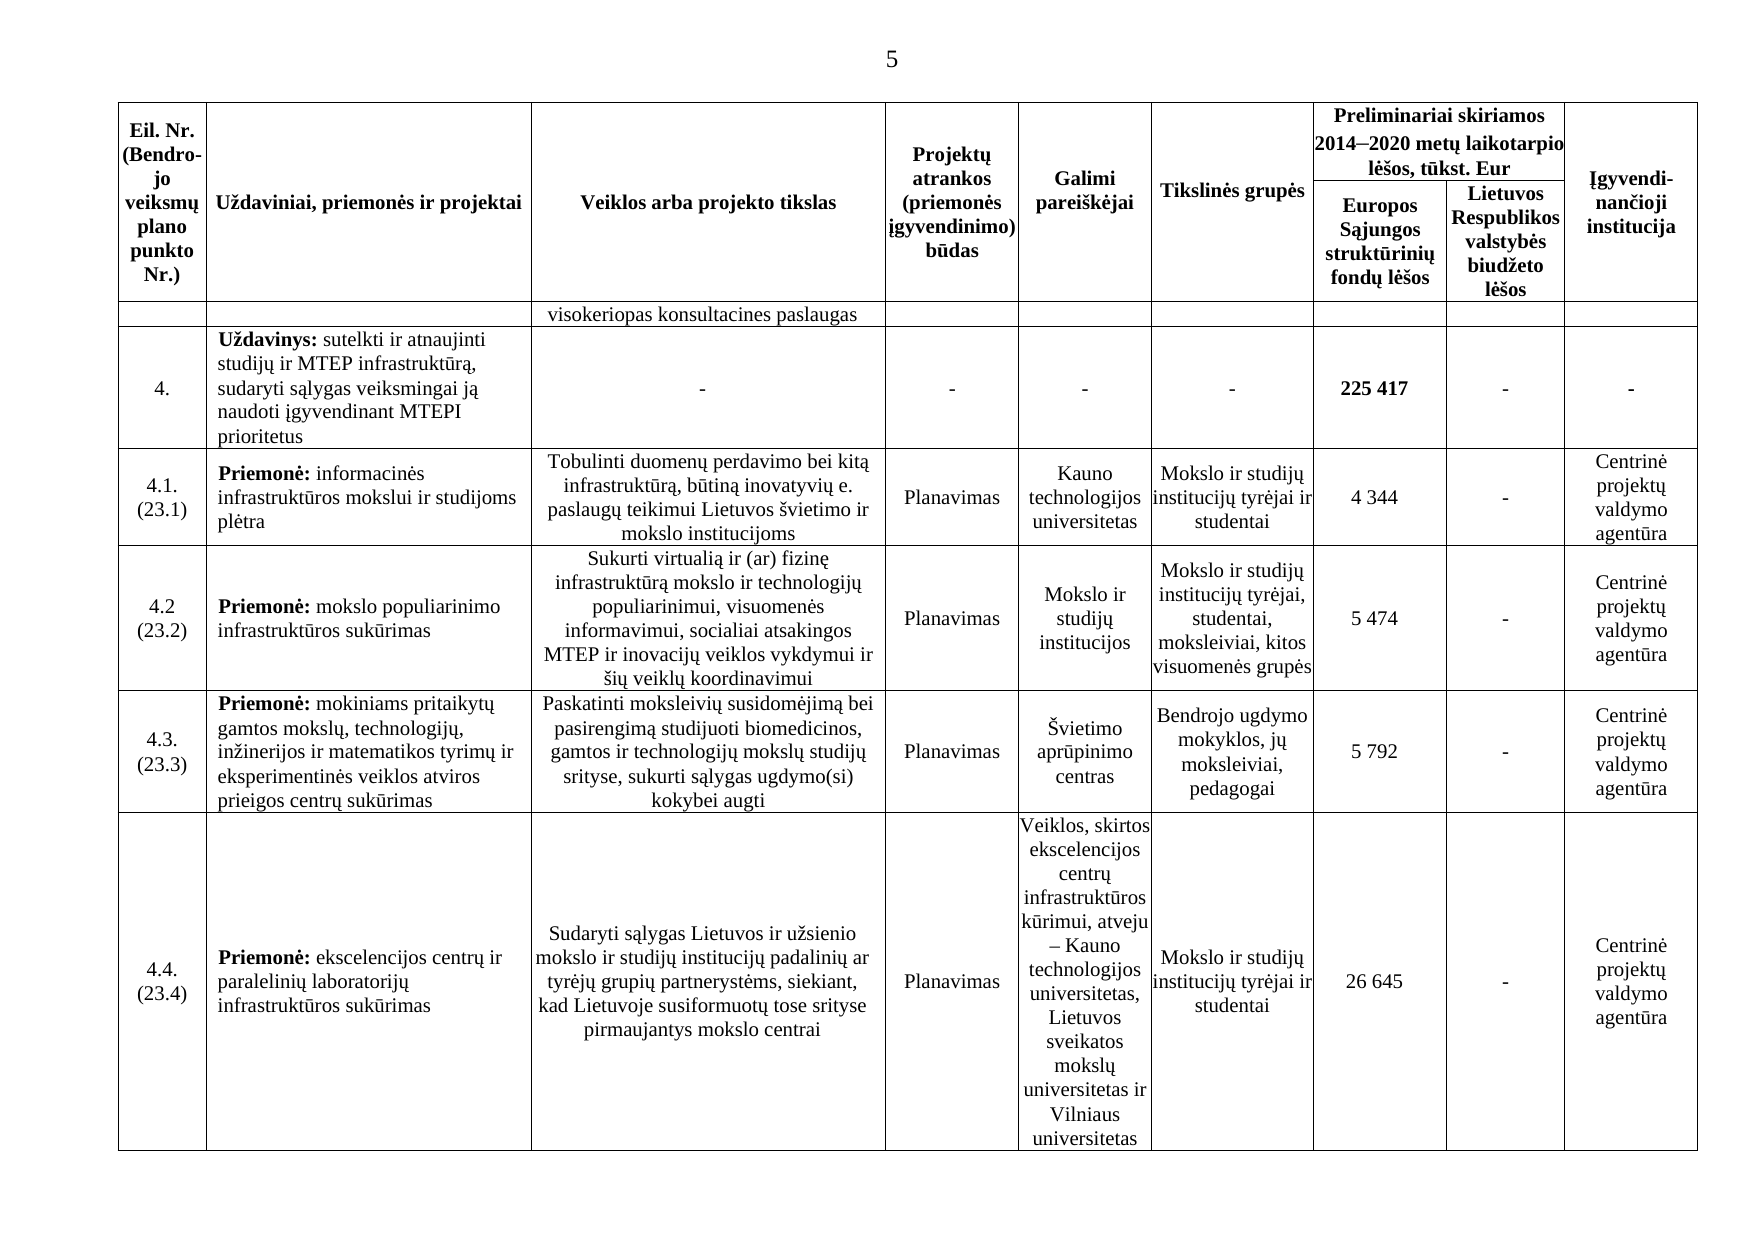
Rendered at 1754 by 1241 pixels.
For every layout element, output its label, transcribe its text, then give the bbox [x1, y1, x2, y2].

table_cell Planavimas [886, 813, 1018, 1149]
table_cell - [886, 327, 1018, 448]
table_cell Europos Sąjungos struktūrinių fondų lėšos [1314, 181, 1446, 301]
table_cell - [532, 327, 885, 448]
table_cell Centrinė projektų valdymo agentūra [1565, 813, 1697, 1149]
table_header Galimi pareiškėjai [1019, 103, 1151, 301]
table_cell [1152, 302, 1313, 326]
table_cell 4.2 (23.2) [119, 546, 206, 690]
table_cell 4. [119, 327, 206, 448]
table_cell - [1565, 327, 1697, 448]
table_cell Planavimas [886, 449, 1018, 545]
table_cell Mokslo ir studijų institucijų tyrėjai, studentai, moksleiviai, kitos visuomenės grupės [1152, 546, 1313, 690]
table_cell 26 645 [1314, 813, 1446, 1149]
table_header Įgyvendi-nančioji institucija [1565, 103, 1697, 301]
table_cell Veiklos, skirtos ekscelencijos centrų infrastruktūros kūrimui, atveju – Kauno technologijos universitetas, Lietuvos sveikatos mokslų universitetas ir Vilniaus universitetas [1019, 813, 1151, 1149]
table_cell Centrinė projektų valdymo agentūra [1565, 546, 1697, 690]
table_cell Priemonė: mokslo populiarinimo infrastruktūros sukūrimas [207, 546, 531, 690]
table_cell - [1152, 327, 1313, 448]
table_cell Tobulinti duomenų perdavimo bei kitą infrastruktūrą, būtiną inovatyvių e. paslaugų teikimui Lietuvos švietimo ir mokslo institucijoms [532, 449, 885, 545]
table_cell - [1447, 691, 1564, 812]
table_cell 5 474 [1314, 546, 1446, 690]
table_cell Švietimo aprūpinimo centras [1019, 691, 1151, 812]
table_cell visokeriopas konsultacines paslaugas [532, 302, 885, 326]
table_cell Sudaryti sąlygas Lietuvos ir užsienio mokslo ir studijų institucijų padalinių ar tyrėjų grupių partnerystėms, siekiant, kad Lietuvoje susiformuotų tose srityse pirmaujantys mokslo centrai [532, 813, 885, 1149]
table_cell 4.4. (23.4) [119, 813, 206, 1149]
table_cell Mokslo ir studijų institucijų tyrėjai ir studentai [1152, 813, 1313, 1149]
table_header Uždaviniai, priemonės ir projektai [207, 103, 531, 301]
table_header Preliminariai skiriamos 2014–2020 metų laikotarpio lėšos, tūkst. Eur [1314, 103, 1564, 180]
table_cell Priemonė: informacinės infrastruktūros mokslui ir studijoms plėtra [207, 449, 531, 545]
table_cell Kauno technologijos universitetas [1019, 449, 1151, 545]
table_cell Sukurti virtualią ir (ar) fizinę infrastruktūrą mokslo ir technologijų populiarinimui, visuomenės informavimui, socialiai atsakingos MTEP ir inovacijų veiklos vykdymui ir šių veiklų koordinavimui [532, 546, 885, 690]
table_cell [1565, 302, 1697, 326]
table_cell Mokslo ir studijų institucijos [1019, 546, 1151, 690]
table_cell 4.3. (23.3) [119, 691, 206, 812]
table_cell Planavimas [886, 691, 1018, 812]
table_cell Priemonė: ekscelencijos centrų ir paralelinių laboratorijų infrastruktūros sukūrimas [207, 813, 531, 1149]
table_cell - [1447, 449, 1564, 545]
table_cell 5 792 [1314, 691, 1446, 812]
table_cell 225 417 [1314, 327, 1446, 448]
table_cell - [1447, 302, 1564, 326]
table_cell Priemonė: mokiniams pritaikytų gamtos mokslų, technologijų, inžinerijos ir matematikos tyrimų ir eksperimentinės veiklos atviros prieigos centrų sukūrimas [207, 691, 531, 812]
table_cell Lietuvos Respublikos valstybės biudžeto lėšos [1447, 181, 1564, 301]
table_cell [1314, 302, 1446, 326]
table_cell Mokslo ir studijų institucijų tyrėjai ir studentai [1152, 449, 1313, 545]
table_cell [119, 302, 206, 326]
table_cell Planavimas [886, 546, 1018, 690]
table_cell - [1447, 327, 1564, 448]
table_header Tikslinės grupės [1152, 103, 1313, 301]
table_header Projektų atrankos (priemonės įgyvendinimo) būdas [886, 103, 1018, 301]
table_cell 4.1. (23.1) [119, 449, 206, 545]
table_cell Paskatinti moksleivių susidomėjimą bei pasirengimą studijuoti biomedicinos, gamtos ir technologijų mokslų studijų srityse, sukurti sąlygas ugdymo(si) kokybei augti [532, 691, 885, 812]
table_cell Centrinė projektų valdymo agentūra [1565, 691, 1697, 812]
table_cell - [1019, 327, 1151, 448]
table_cell Bendrojo ugdymo mokyklos, jų moksleiviai, pedagogai [1152, 691, 1313, 812]
table_cell [207, 302, 531, 326]
table_cell - [1447, 546, 1564, 690]
table_cell [886, 302, 1018, 326]
table_cell Centrinė projektų valdymo agentūra [1565, 449, 1697, 545]
table_cell 4 344 [1314, 449, 1446, 545]
table_header Veiklos arba projekto tikslas [532, 103, 885, 301]
table_cell [1019, 302, 1151, 326]
table_header Eil. Nr. (Bendro-jo veiksmų plano punkto Nr.) [119, 103, 206, 301]
table_cell Uždavinys: sutelkti ir atnaujinti studijų ir MTEP infrastruktūrą, sudaryti sąlygas veiksmingai ją naudoti įgyvendinant MTEPI prioritetus [207, 327, 531, 448]
table_cell - [1447, 813, 1564, 1149]
